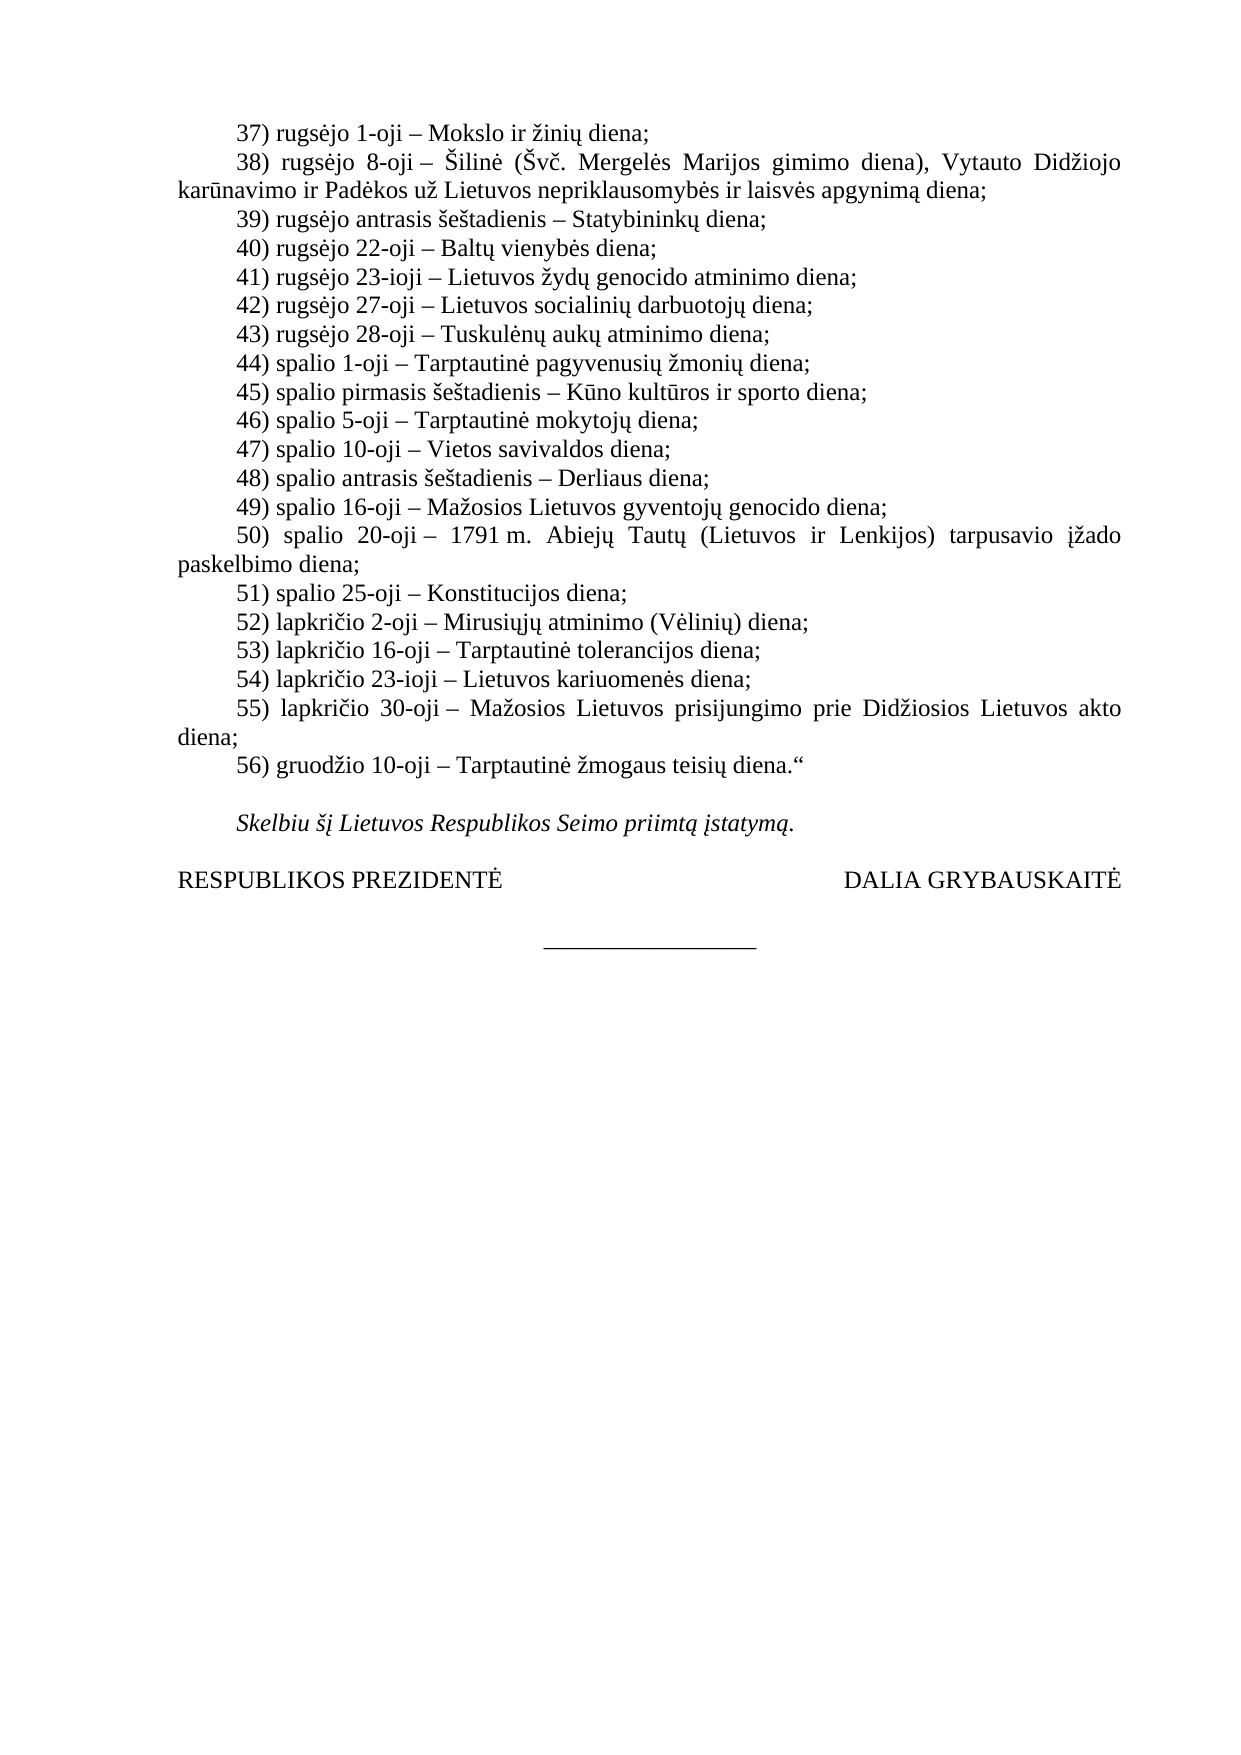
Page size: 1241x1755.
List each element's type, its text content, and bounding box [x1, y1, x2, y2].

text 44) spalio 1-oji – Tarptautinė pagyvenusių žmonių diena; [177, 348, 1122, 377]
text RESPUBLIKOS PREZIDENTĖ DALIA GRYBAUSKAITĖ [177, 866, 1122, 894]
text 40) rugsėjo 22-oji – Baltų vienybės diena; [177, 233, 1122, 262]
text 42) rugsėjo 27-oji – Lietuvos socialinių darbuotojų diena; [177, 291, 1122, 319]
text 48) spalio antrasis šeštadienis – Derliaus diena; [177, 463, 1122, 492]
text 53) lapkričio 16-oji – Tarptautinė tolerancijos diena; [177, 636, 1122, 664]
text 43) rugsėjo 28-oji – Tuskulėnų aukų atminimo diena; [177, 319, 1122, 348]
text 45) spalio pirmasis šeštadienis – Kūno kultūros ir sporto diena; [177, 377, 1122, 406]
text 55) lapkričio 30-oji – Mažosios Lietuvos prisijungimo prie Didžiosios Lietuvos akto diena; [177, 693, 1122, 751]
text 46) spalio 5-oji – Tarptautinė mokytojų diena; [177, 406, 1122, 434]
text 51) spalio 25-oji – Konstitucijos diena; [177, 578, 1122, 607]
text 50) spalio 20-oji – 1791 m. Abiejų Tautų (Lietuvos ir Lenkijos) tarpusavio įžado paskelbimo diena; [177, 521, 1122, 578]
text 47) spalio 10-oji – Vietos savivaldos diena; [177, 434, 1122, 463]
text 39) rugsėjo antrasis šeštadienis – Statybininkų diena; [177, 204, 1122, 233]
text 52) lapkričio 2-oji – Mirusiųjų atminimo (Vėlinių) diena; [177, 607, 1122, 636]
text 37) rugsėjo 1-oji – Mokslo ir žinių diena; [177, 118, 1122, 147]
text 54) lapkričio 23-ioji – Lietuvos kariuomenės diena; [177, 664, 1122, 693]
text 49) spalio 16-oji – Mažosios Lietuvos gyventojų genocido diena; [177, 492, 1122, 521]
text _________________ [177, 923, 1122, 952]
text 56) gruodžio 10-oji – Tarptautinė žmogaus teisių diena.“ [177, 751, 1122, 779]
text Skelbiu šį Lietuvos Respublikos Seimo priimtą įstatymą. [177, 808, 1122, 837]
text 38) rugsėjo 8-oji – Šilinė (Švč. Mergelės Marijos gimimo diena), Vytauto Didžiojo karūnavimo ir Padėkos už Lietuvos nepriklausomybės ir laisvės apgynimą diena; [177, 147, 1122, 204]
text 41) rugsėjo 23-ioji – Lietuvos žydų genocido atminimo diena; [177, 262, 1122, 291]
